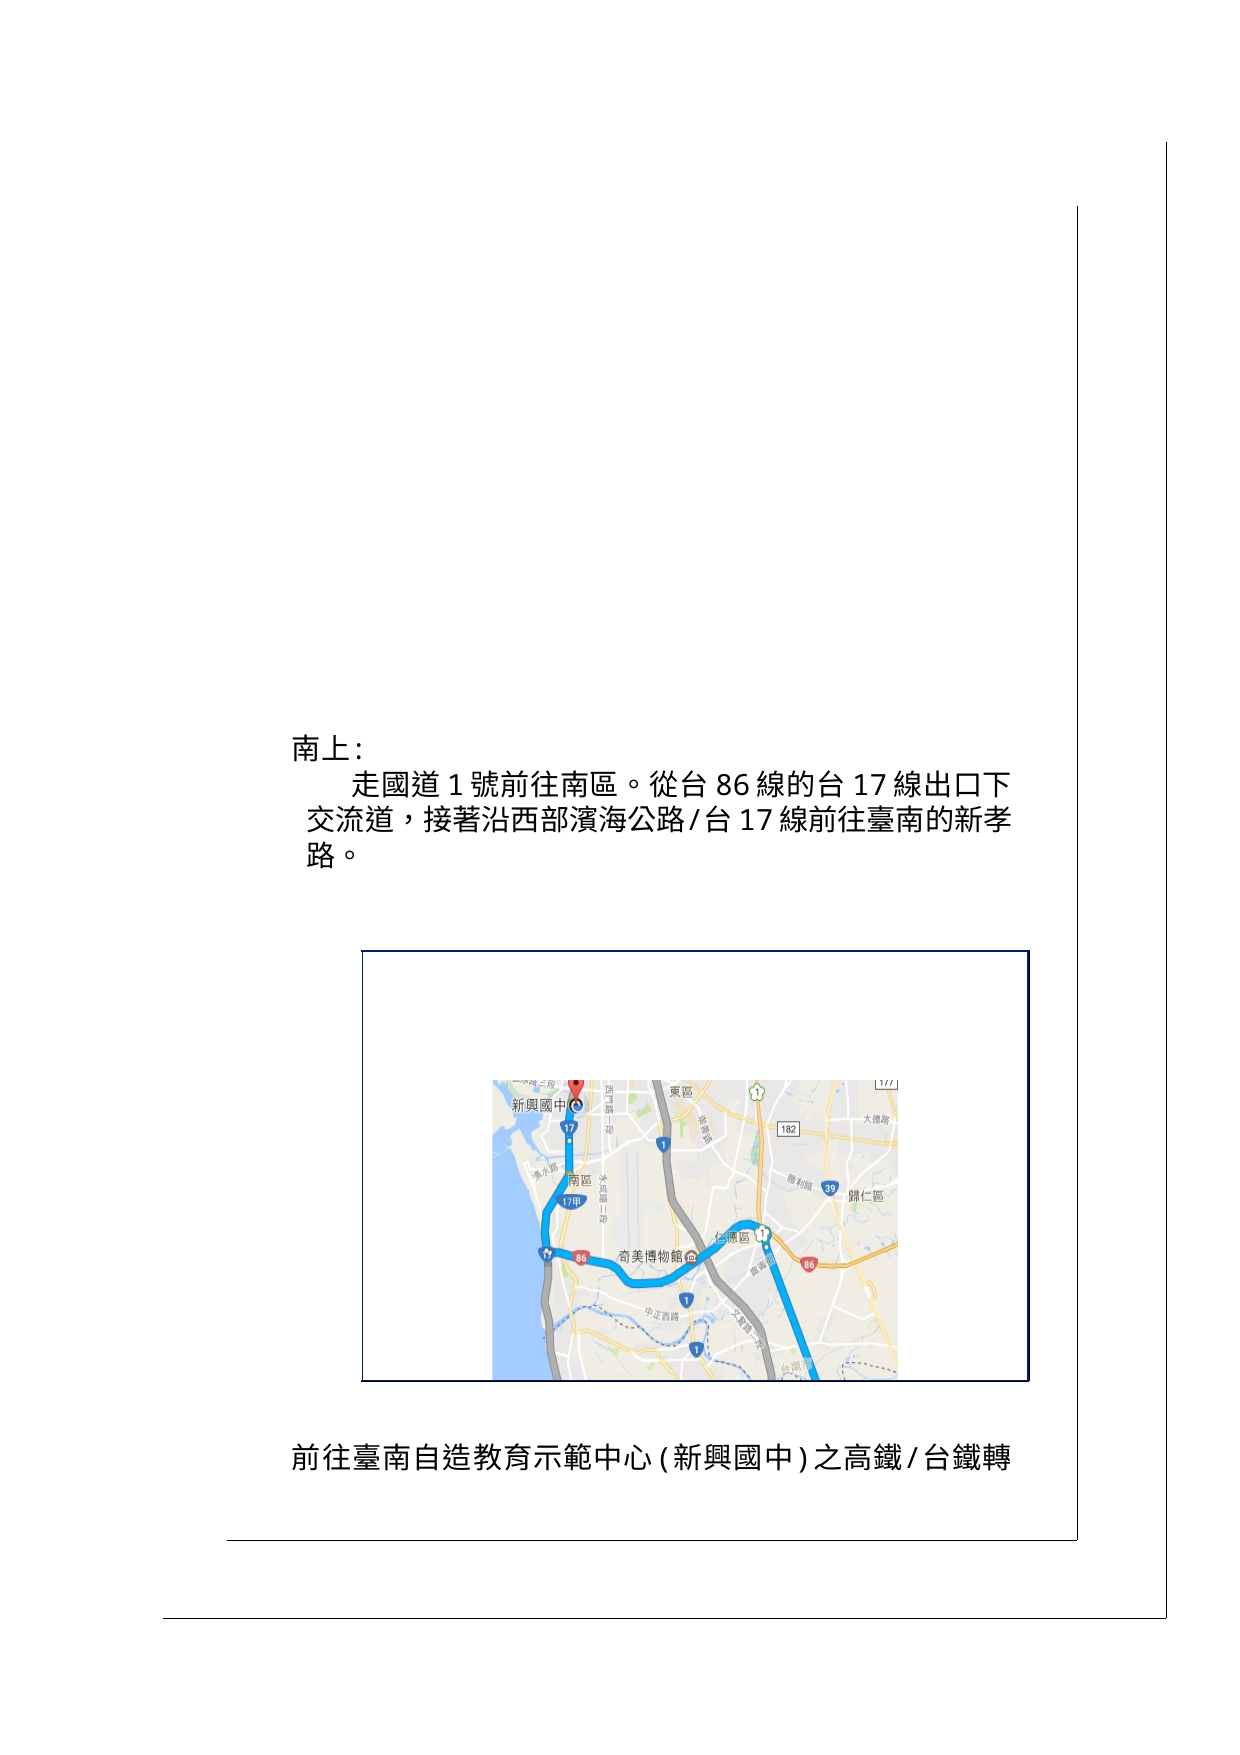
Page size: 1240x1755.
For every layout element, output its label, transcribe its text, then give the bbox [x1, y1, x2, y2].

text 前往臺南自造教育示範中心(新興國中)之高鐵/台鐵轉 [227, 1440, 1077, 1540]
text 走國道1號前往南區。從台86線的台17線出口下交流道，接著沿西部濱海公路/台17線前往臺南的新孝路。 [227, 767, 1077, 873]
text 南上: [227, 731, 1077, 767]
